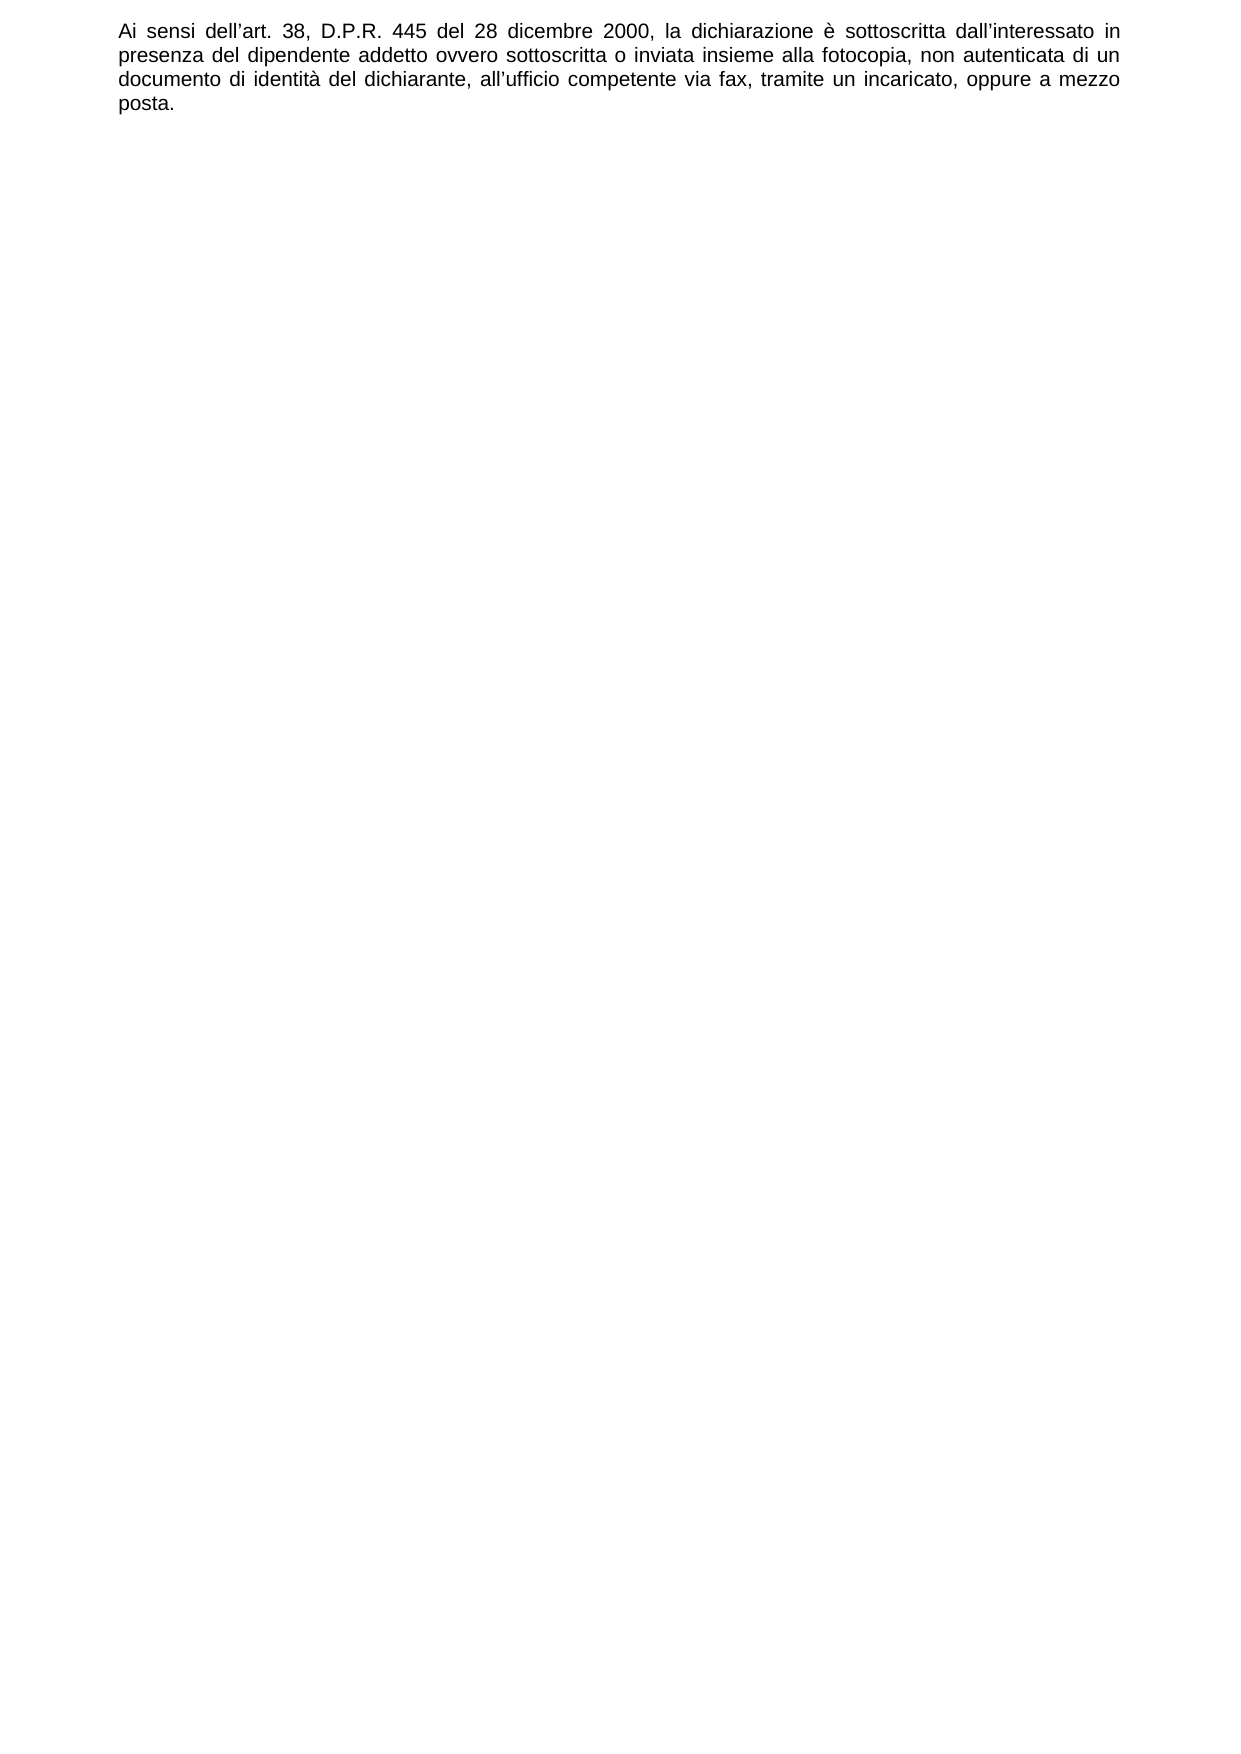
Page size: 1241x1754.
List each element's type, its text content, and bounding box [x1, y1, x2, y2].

text Ai sensi dell’art. 38, D.P.R. 445 del 28 dicembre 2000, la dichiarazione è sottoscritta dall’interessato in presenza del dipendente addetto ovvero sottoscritta o inviata insieme alla fotocopia, non autenticata di un documento di identità del dichiarante, all’ufficio competente via fax, tramite un incaricato, oppure a mezzo posta. [118, 19, 1122, 114]
